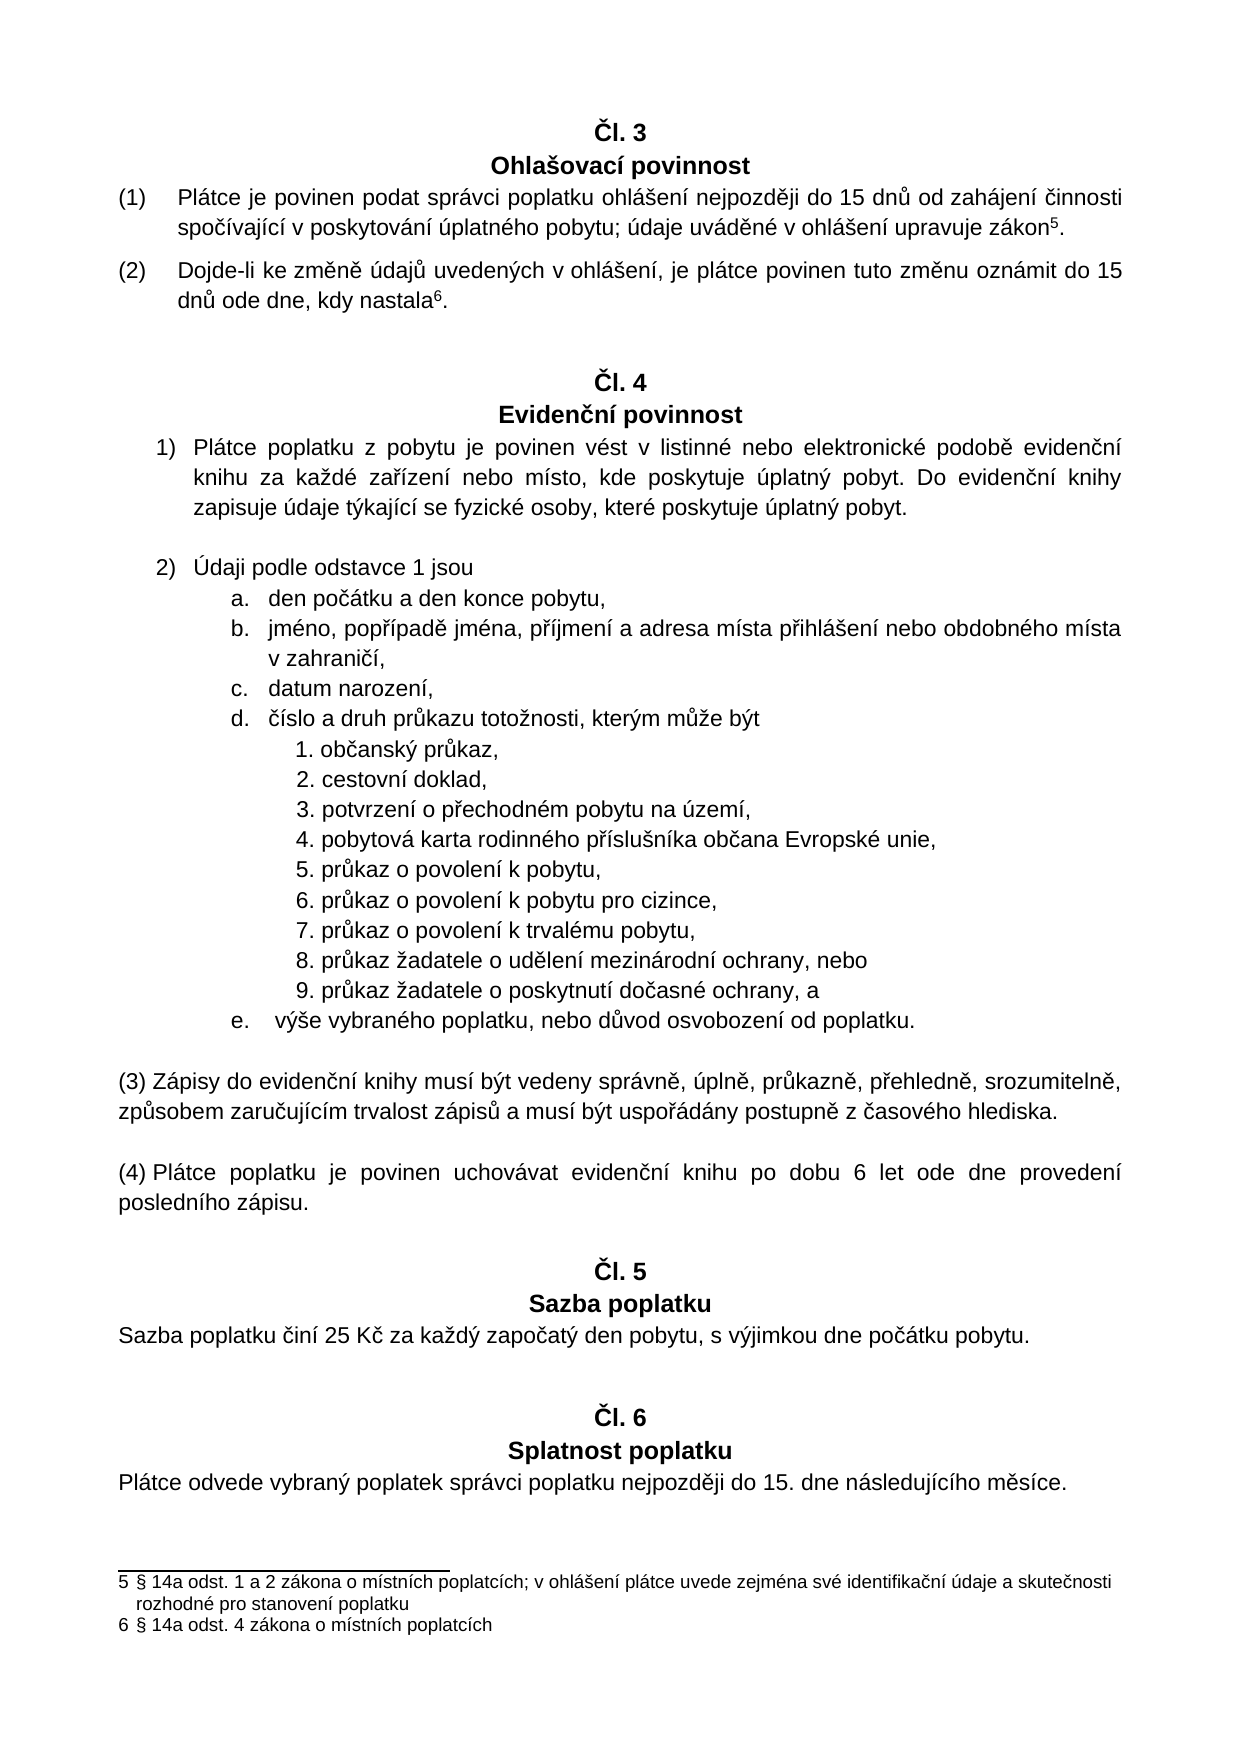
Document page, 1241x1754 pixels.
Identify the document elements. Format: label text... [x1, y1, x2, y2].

text (3) Zápisy do evidenční knihy musí být vedeny správně, úplně, průkazně, přehledně, srozumitelně, způsobem zaručujícím trvalost zápisů a musí být uspořádány postupně z časového hlediska. [118, 1068, 1122, 1124]
text Plátce odvede vybraný poplatek správci poplatku nejpozději do 15. dne následujícího měsíce. [118, 1469, 1122, 1495]
text 3. potvrzení o přechodném pobytu na území, [118, 796, 1122, 822]
text 6. průkaz o povolení k pobytu pro cizince, [156, 887, 1122, 913]
list číslo a druh průkazu totožnosti, kterým může být [231, 705, 1122, 732]
list § 14a odst. 1 a 2 zákona o místních poplatcích; v ohlášení plátce uvede zejména své identifikační údaje a skutečnosti rozhodné pro stanovení poplatku [118, 1571, 1122, 1614]
text 5. průkaz o povolení k pobytu, [156, 856, 1122, 883]
text Sazba poplatku činí 25 Kč za každý započatý den pobytu, s výjimkou dne počátku pobytu. [118, 1322, 1122, 1349]
text 7. průkaz o povolení k trvalému pobytu, [156, 917, 1122, 943]
text 2. cestovní doklad, [118, 766, 1122, 792]
list datum narození, [231, 675, 1122, 702]
list jméno, popřípadě jména, příjmení a adresa místa přihlášení nebo obdobného místa v zahraničí, [231, 615, 1122, 671]
text 4. pobytová karta rodinného příslušníka občana Evropské unie, [156, 826, 1122, 853]
subtitle Čl. 4 Evidenční povinnost [118, 367, 1122, 429]
list Plátce poplatku z pobytu je povinen vést v listinné nebo elektronické podobě evidenční knihu za každé zařízení nebo místo, kde poskytuje úplatný pobyt. Do evidenční knihy zapisuje údaje týkající se fyzické osoby, které poskytuje úplatný pobyt. [156, 433, 1122, 520]
subtitle Čl. 3 Ohlašovací povinnost [118, 118, 1122, 180]
subtitle Čl. 6 Splatnost poplatku [118, 1403, 1122, 1464]
text (4) Plátce poplatku je povinen uchovávat evidenční knihu po dobu 6 let ode dne provedení posledního zápisu. [118, 1158, 1122, 1215]
list Údaji podle odstavce 1 jsou [156, 554, 1122, 581]
list Dojde-li ke změně údajů uvedených v ohlášení, je plátce povinen tuto změnu oznámit do 15 dnů ode dne, kdy nastala. [118, 257, 1122, 314]
text 1. občanský průkaz, [193, 736, 1122, 762]
subtitle Čl. 5 Sazba poplatku [118, 1256, 1122, 1318]
list Plátce je povinen podat správci poplatku ohlášení nejpozději do 15 dnů od zahájení činnosti spočívající v poskytování úplatného pobytu; údaje uváděné v ohlášení upravuje zákon. [118, 184, 1122, 241]
list § 14a odst. 4 zákona o místních poplatcích [118, 1614, 1122, 1635]
list den počátku a den konce pobytu, [231, 584, 1122, 611]
text 9. průkaz žadatele o poskytnutí dočasné ochrany, a [156, 977, 1122, 1004]
list výše vybraného poplatku, nebo důvod osvobození od poplatku. [231, 1007, 1122, 1034]
text 8. průkaz žadatele o udělení mezinárodní ochrany, nebo [156, 947, 1122, 973]
